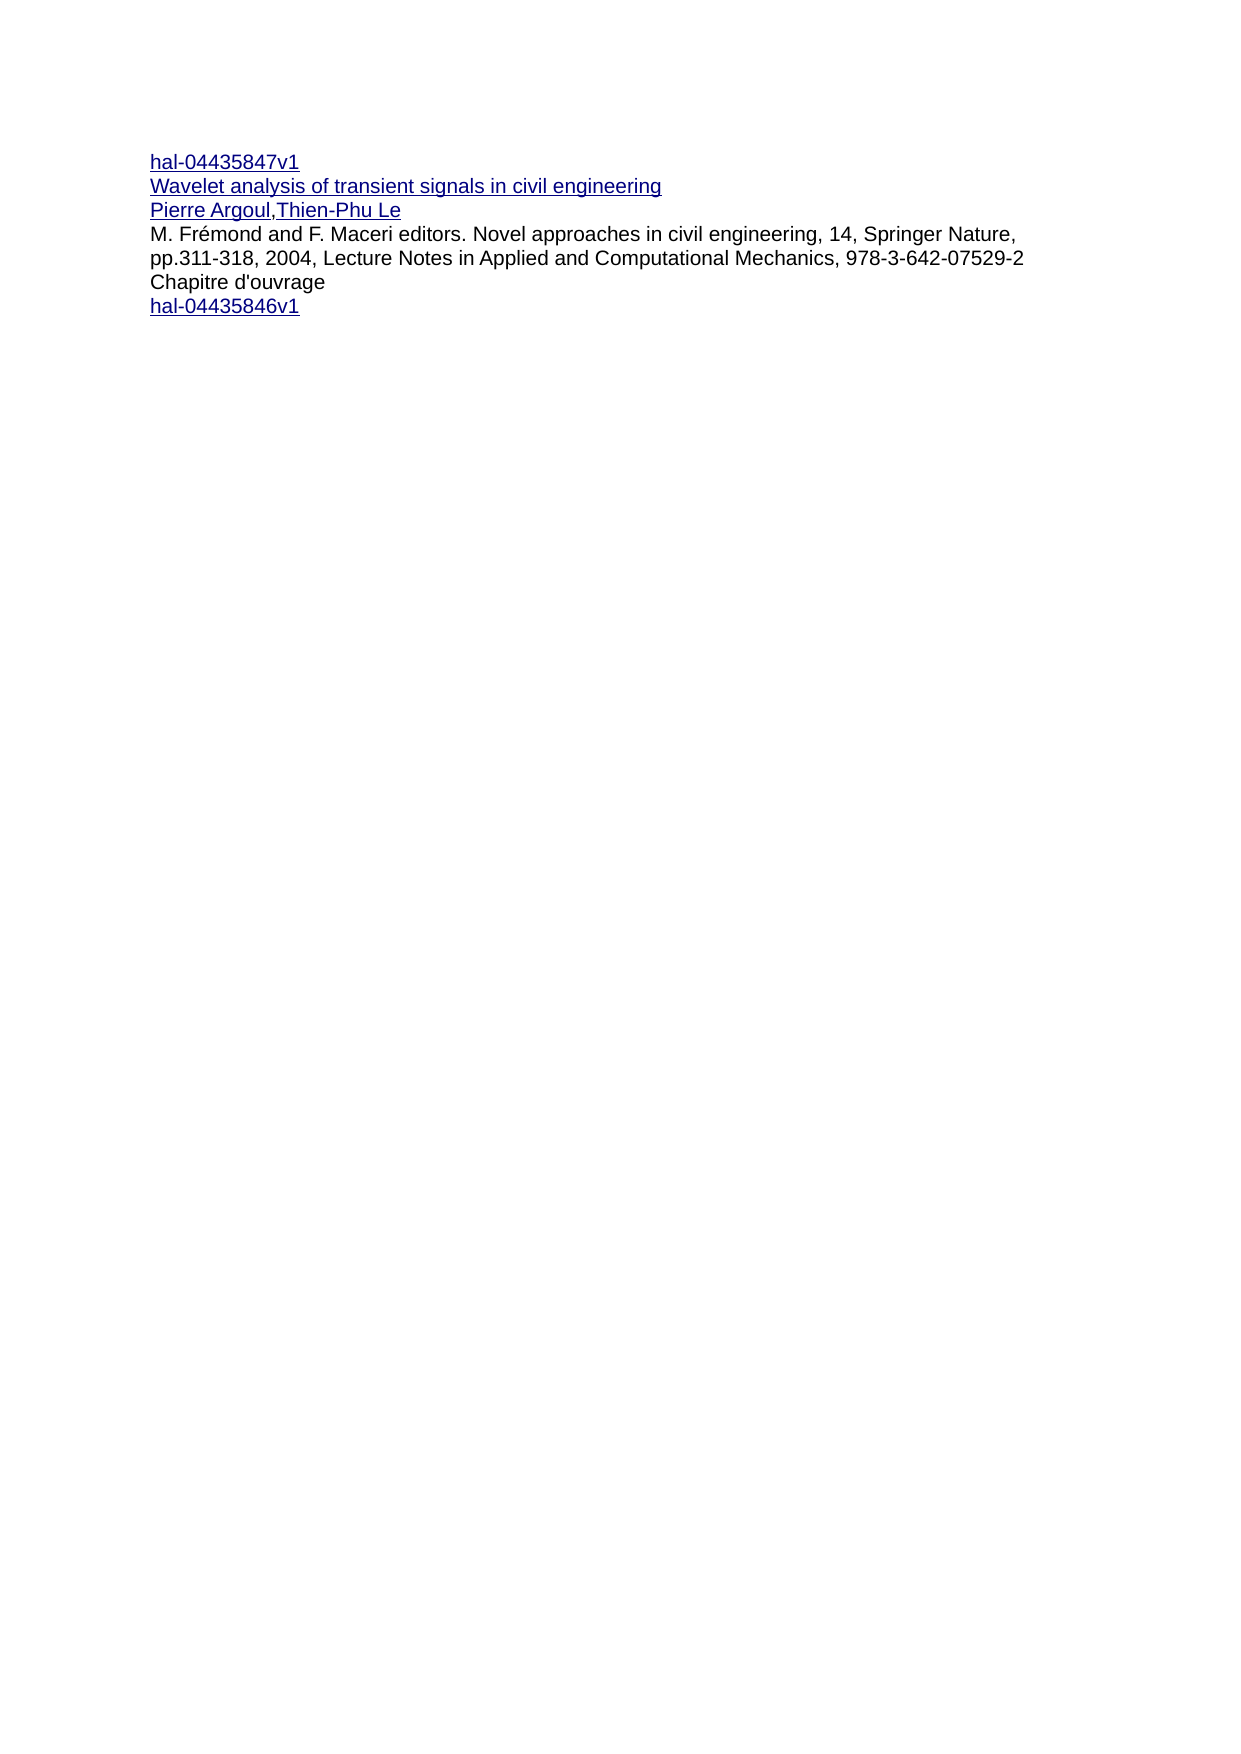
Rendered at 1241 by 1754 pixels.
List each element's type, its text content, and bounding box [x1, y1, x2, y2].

table_cell Wavelet analysis of transient signals in civil engineering Pierre Argoul,Thien-Phu Le M. Frémond and F. Maceri editors. Novel approaches in civil engineering, 14, Springer Nature, pp.311-318, 2004, Lecture Notes in Applied and Computational Mechanics, 978-3-642-07529-2 Chapitre d'ouvrage hal-04435846v1 [150, 174, 1090, 318]
table_cell hal-04435847v1 [150, 150, 1090, 174]
